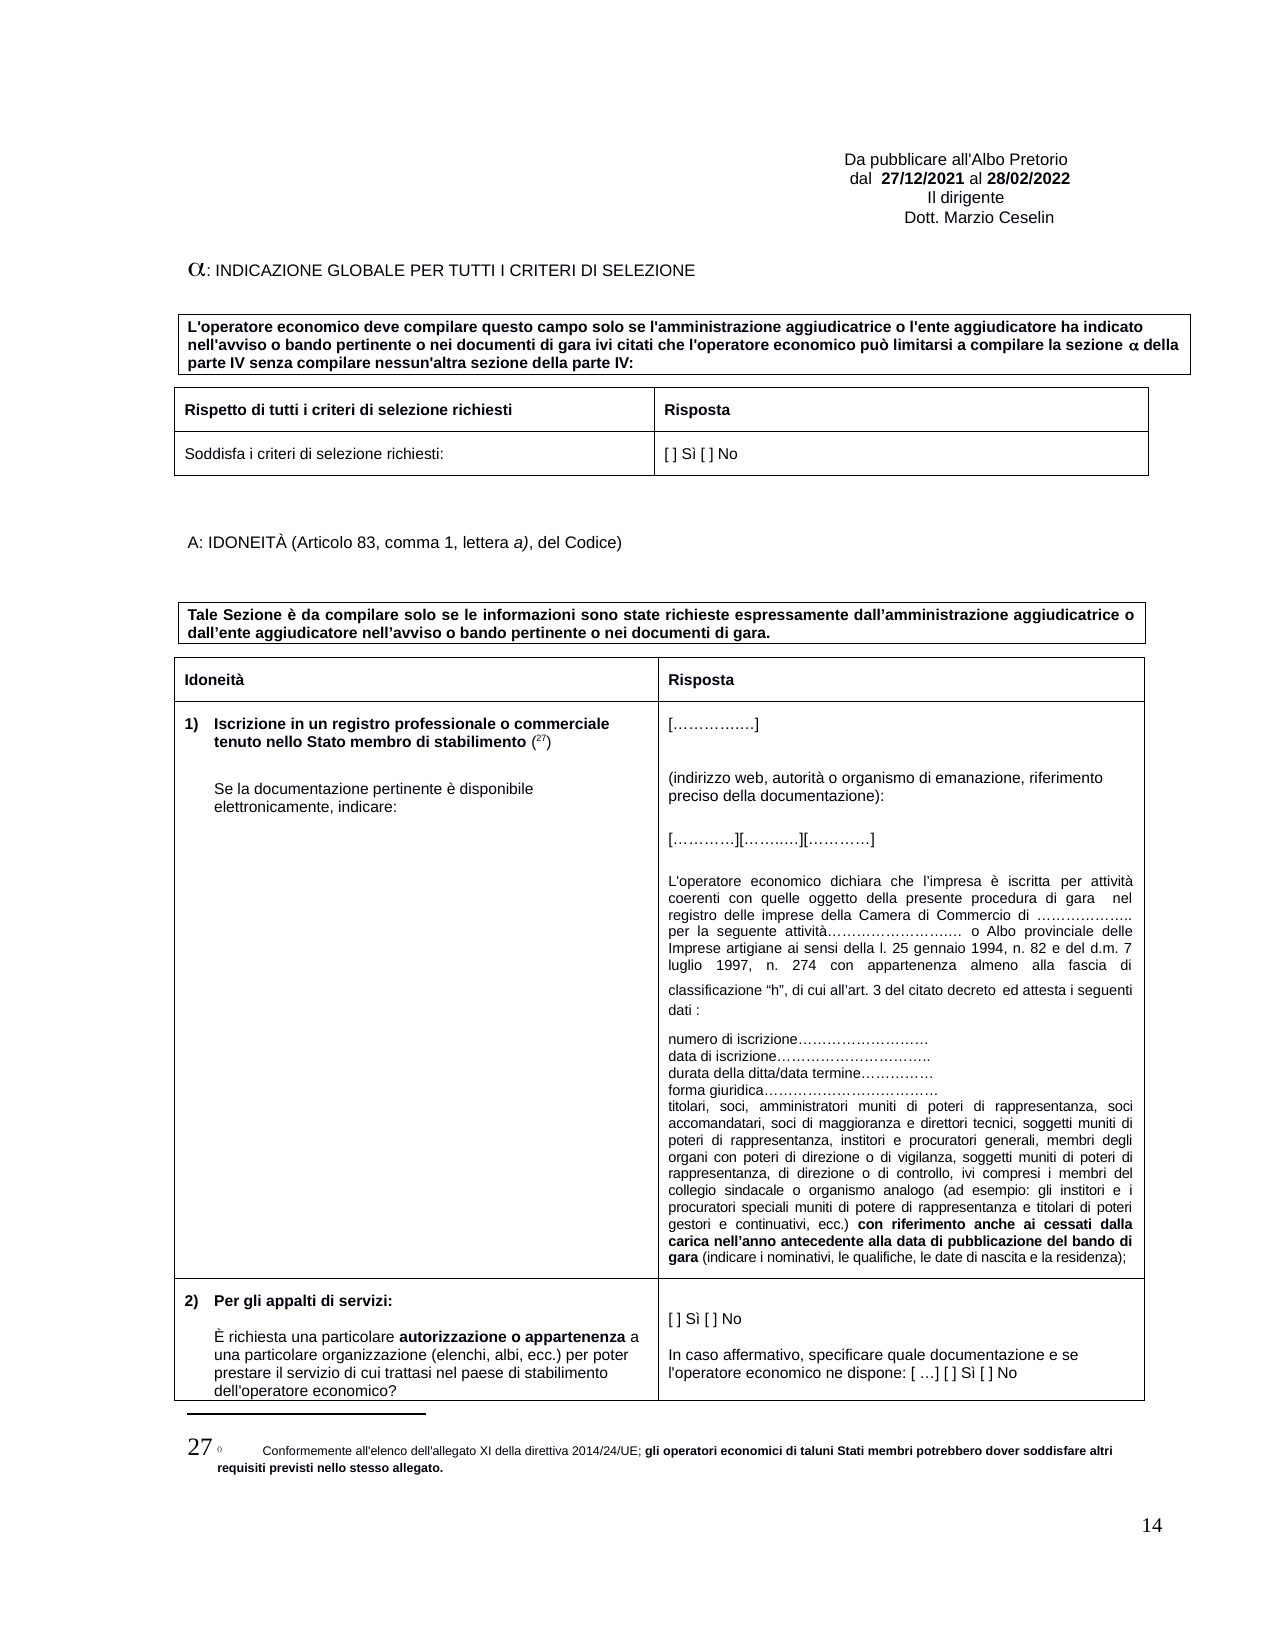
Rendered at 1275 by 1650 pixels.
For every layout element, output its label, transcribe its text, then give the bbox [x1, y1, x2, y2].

table_header Rispetto di tutti i criteri di selezione richiesti [175, 388, 654, 431]
title A: Idoneità (Articolo 83, comma 1, lettera a), del Codice) [187, 533, 1137, 552]
table_cell [………….…] (indirizzo web, autorità o organismo di emanazione, riferimento preciso della documentazione): […………][……..…][…………] L'operatore economico dichiara che l’impresa è iscritta per attività coerenti con quelle oggetto della presente procedura di gara nel registro delle imprese della Camera di Commercio di ……………….. per la seguente attività…………………….… o Albo provinciale delle Imprese artigiane ai sensi della l. 25 gennaio 1994, n. 82 e del d.m. 7 luglio 1997, n. 274 con appartenenza almeno alla fascia di classificazione “h”, di cui all’art. 3 del citato decreto ed attesta i seguenti dati : numero di iscrizione……………………… data di iscrizione………………………….. durata della ditta/data termine…………… forma giuridica……………………………… titolari, soci, amministratori muniti di poteri di rappresentanza, soci accomandatari, soci di maggioranza e direttori tecnici, soggetti muniti di poteri di rappresentanza, institori e procuratori generali, membri degli organi con poteri di direzione o di vigilanza, soggetti muniti di poteri di rappresentanza, di direzione o di controllo, ivi compresi i membri del collegio sindacale o organismo analogo (ad esempio: gli institori e i procuratori speciali muniti di potere di rappresentanza e titolari di poteri gestori e continuativi, ecc.) con riferimento anche ai cessati dalla carica nell’anno antecedente alla data di pubblicazione del bando di gara (indicare i nominativi, le qualifiche, le date di nascita e la residenza); [659, 702, 1144, 1278]
table_header Idoneità [175, 658, 658, 701]
text L'operatore economico deve compilare questo campo solo se l'amministrazione aggiudicatrice o l'ente aggiudicatore ha indicato nell'avviso o bando pertinente o nei documenti di gara ivi citati che l'operatore economico può limitarsi a compilare la sezione  della parte IV senza compilare nessun'altra sezione della parte IV: [179, 315, 1190, 374]
table_cell Per gli appalti di servizi: È richiesta una particolare autorizzazione o appartenenza a una particolare organizzazione (elenchi, albi, ecc.) per poter prestare il servizio di cui trattasi nel paese di stabilimento dell'operatore economico? [175, 1279, 658, 1400]
table_cell [ ] Sì [ ] No In caso affermativo, specificare quale documentazione e se l'operatore economico ne dispone: [ …] [ ] Sì [ ] No [659, 1279, 1144, 1400]
title : Indicazione globale per tutti i criteri di selezione [187, 256, 1137, 283]
table_cell Iscrizione in un registro professionale o commerciale tenuto nello Stato membro di stabilimento () Se la documentazione pertinente è disponibile elettronicamente, indicare: [175, 702, 658, 1278]
table_header Risposta [659, 658, 1144, 701]
table_cell [ ] Sì [ ] No [655, 432, 1148, 475]
table_header Risposta [655, 388, 1148, 431]
table_cell Soddisfa i criteri di selezione richiesti: [175, 432, 654, 475]
text Tale Sezione è da compilare solo se le informazioni sono state richieste espressamente dall’amministrazione aggiudicatrice o dall’ente aggiudicatore nell’avviso o bando pertinente o nei documenti di gara. [179, 603, 1145, 643]
